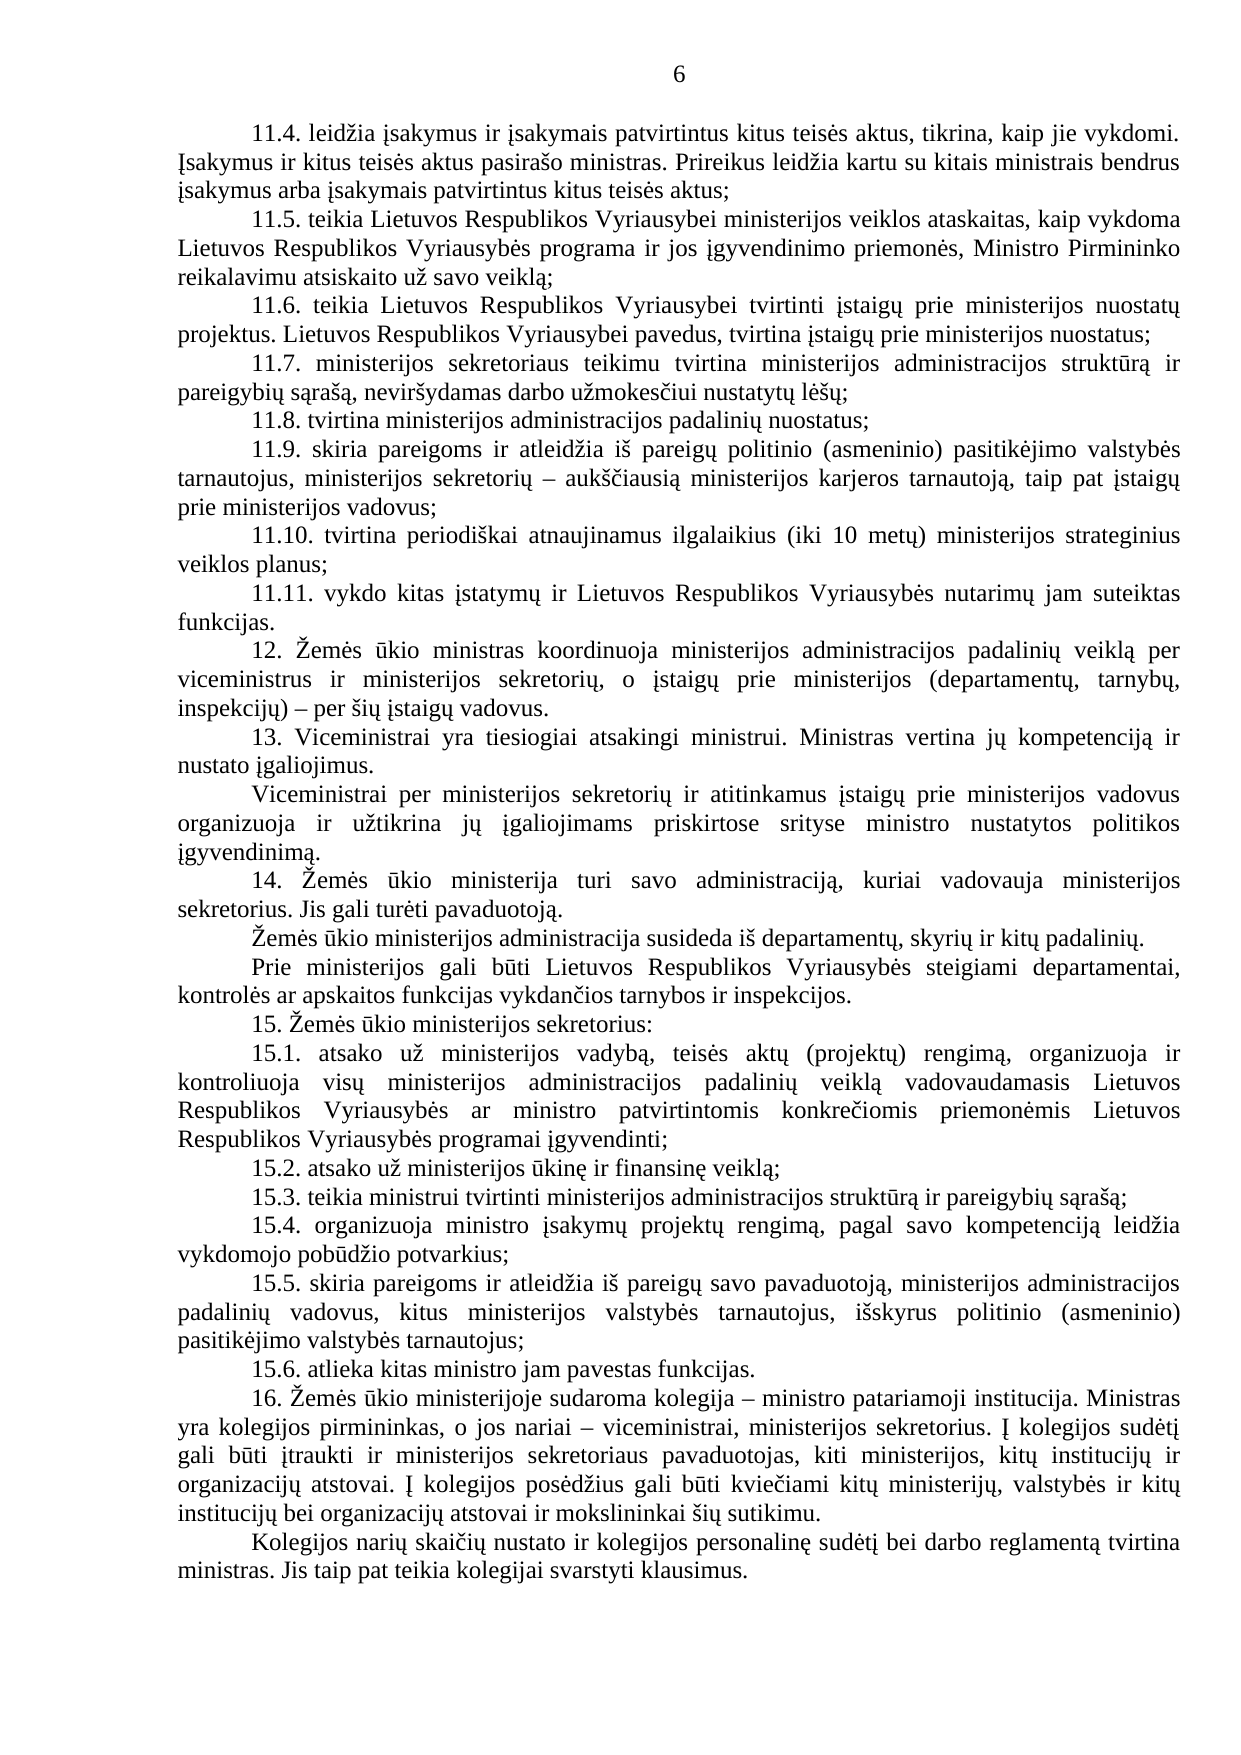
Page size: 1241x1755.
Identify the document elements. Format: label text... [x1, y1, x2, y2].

text 11.5. teikia Lietuvos Respublikos Vyriausybei ministerijos veiklos ataskaitas, kaip vykdoma Lietuvos Respublikos Vyriausybės programa ir jos įgyvendinimo priemonės, Ministro Pirmininko reikalavimu atsiskaito už savo veiklą; [177, 204, 1181, 291]
text Žemės ūkio ministerijos administracija susideda iš departamentų, skyrių ir kitų padalinių. [177, 923, 1181, 952]
text 11.7. ministerijos sekretoriaus teikimu tvirtina ministerijos administracijos struktūrą ir pareigybių sąrašą, neviršydamas darbo užmokesčiui nustatytų lėšų; [177, 348, 1181, 406]
text 16. Žemės ūkio ministerijoje sudaroma kolegija – ministro patariamoji institucija. Ministras yra kolegijos pirmininkas, o jos nariai – viceministrai, ministerijos sekretorius. Į kolegijos sudėtį gali būti įtraukti ir ministerijos sekretoriaus pavaduotojas, kiti ministerijos, kitų institucijų ir organizacijų atstovai. Į kolegijos posėdžius gali būti kviečiami kitų ministerijų, valstybės ir kitų institucijų bei organizacijų atstovai ir mokslininkai šių sutikimu. [177, 1383, 1181, 1527]
text 15. Žemės ūkio ministerijos sekretorius: [177, 1009, 1181, 1038]
text Prie ministerijos gali būti Lietuvos Respublikos Vyriausybės steigiami departamentai, kontrolės ar apskaitos funkcijas vykdančios tarnybos ir inspekcijos. [177, 952, 1181, 1009]
text 15.1. atsako už ministerijos vadybą, teisės aktų (projektų) rengimą, organizuoja ir kontroliuoja visų ministerijos administracijos padalinių veiklą vadovaudamasis Lietuvos Respublikos Vyriausybės ar ministro patvirtintomis konkrečiomis priemonėmis Lietuvos Respublikos Vyriausybės programai įgyvendinti; [177, 1038, 1181, 1153]
text 13. Viceministrai yra tiesiogiai atsakingi ministrui. Ministras vertina jų kompetenciją ir nustato įgaliojimus. [177, 722, 1181, 779]
text 15.3. teikia ministrui tvirtinti ministerijos administracijos struktūrą ir pareigybių sąrašą; [177, 1182, 1181, 1211]
text 15.2. atsako už ministerijos ūkinę ir finansinę veiklą; [177, 1153, 1181, 1182]
text 11.9. skiria pareigoms ir atleidžia iš pareigų politinio (asmeninio) pasitikėjimo valstybės tarnautojus, ministerijos sekretorių – aukščiausią ministerijos karjeros tarnautoją, taip pat įstaigų prie ministerijos vadovus; [177, 434, 1181, 521]
text Viceministrai per ministerijos sekretorių ir atitinkamus įstaigų prie ministerijos vadovus organizuoja ir užtikrina jų įgaliojimams priskirtose srityse ministro nustatytos politikos įgyvendinimą. [177, 779, 1181, 866]
text Kolegijos narių skaičių nustato ir kolegijos personalinę sudėtį bei darbo reglamentą tvirtina ministras. Jis taip pat teikia kolegijai svarstyti klausimus. [177, 1527, 1181, 1584]
text 12. Žemės ūkio ministras koordinuoja ministerijos administracijos padalinių veiklą per viceministrus ir ministerijos sekretorių, o įstaigų prie ministerijos (departamentų, tarnybų, inspekcijų) – per šių įstaigų vadovus. [177, 636, 1181, 722]
text 11.10. tvirtina periodiškai atnaujinamus ilgalaikius (iki 10 metų) ministerijos strateginius veiklos planus; [177, 521, 1181, 578]
text 11.4. leidžia įsakymus ir įsakymais patvirtintus kitus teisės aktus, tikrina, kaip jie vykdomi. Įsakymus ir kitus teisės aktus pasirašo ministras. Prireikus leidžia kartu su kitais ministrais bendrus įsakymus arba įsakymais patvirtintus kitus teisės aktus; [177, 118, 1181, 204]
text 15.6. atlieka kitas ministro jam pavestas funkcijas. [177, 1354, 1181, 1383]
text 11.8. tvirtina ministerijos administracijos padalinių nuostatus; [177, 406, 1181, 434]
text 14. Žemės ūkio ministerija turi savo administraciją, kuriai vadovauja ministerijos sekretorius. Jis gali turėti pavaduotoją. [177, 866, 1181, 923]
text 11.6. teikia Lietuvos Respublikos Vyriausybei tvirtinti įstaigų prie ministerijos nuostatų projektus. Lietuvos Respublikos Vyriausybei pavedus, tvirtina įstaigų prie ministerijos nuostatus; [177, 291, 1181, 348]
text 11.11. vykdo kitas įstatymų ir Lietuvos Respublikos Vyriausybės nutarimų jam suteiktas funkcijas. [177, 578, 1181, 636]
text 15.4. organizuoja ministro įsakymų projektų rengimą, pagal savo kompetenciją leidžia vykdomojo pobūdžio potvarkius; [177, 1211, 1181, 1268]
text 15.5. skiria pareigoms ir atleidžia iš pareigų savo pavaduotoją, ministerijos administracijos padalinių vadovus, kitus ministerijos valstybės tarnautojus, išskyrus politinio (asmeninio) pasitikėjimo valstybės tarnautojus; [177, 1268, 1181, 1354]
